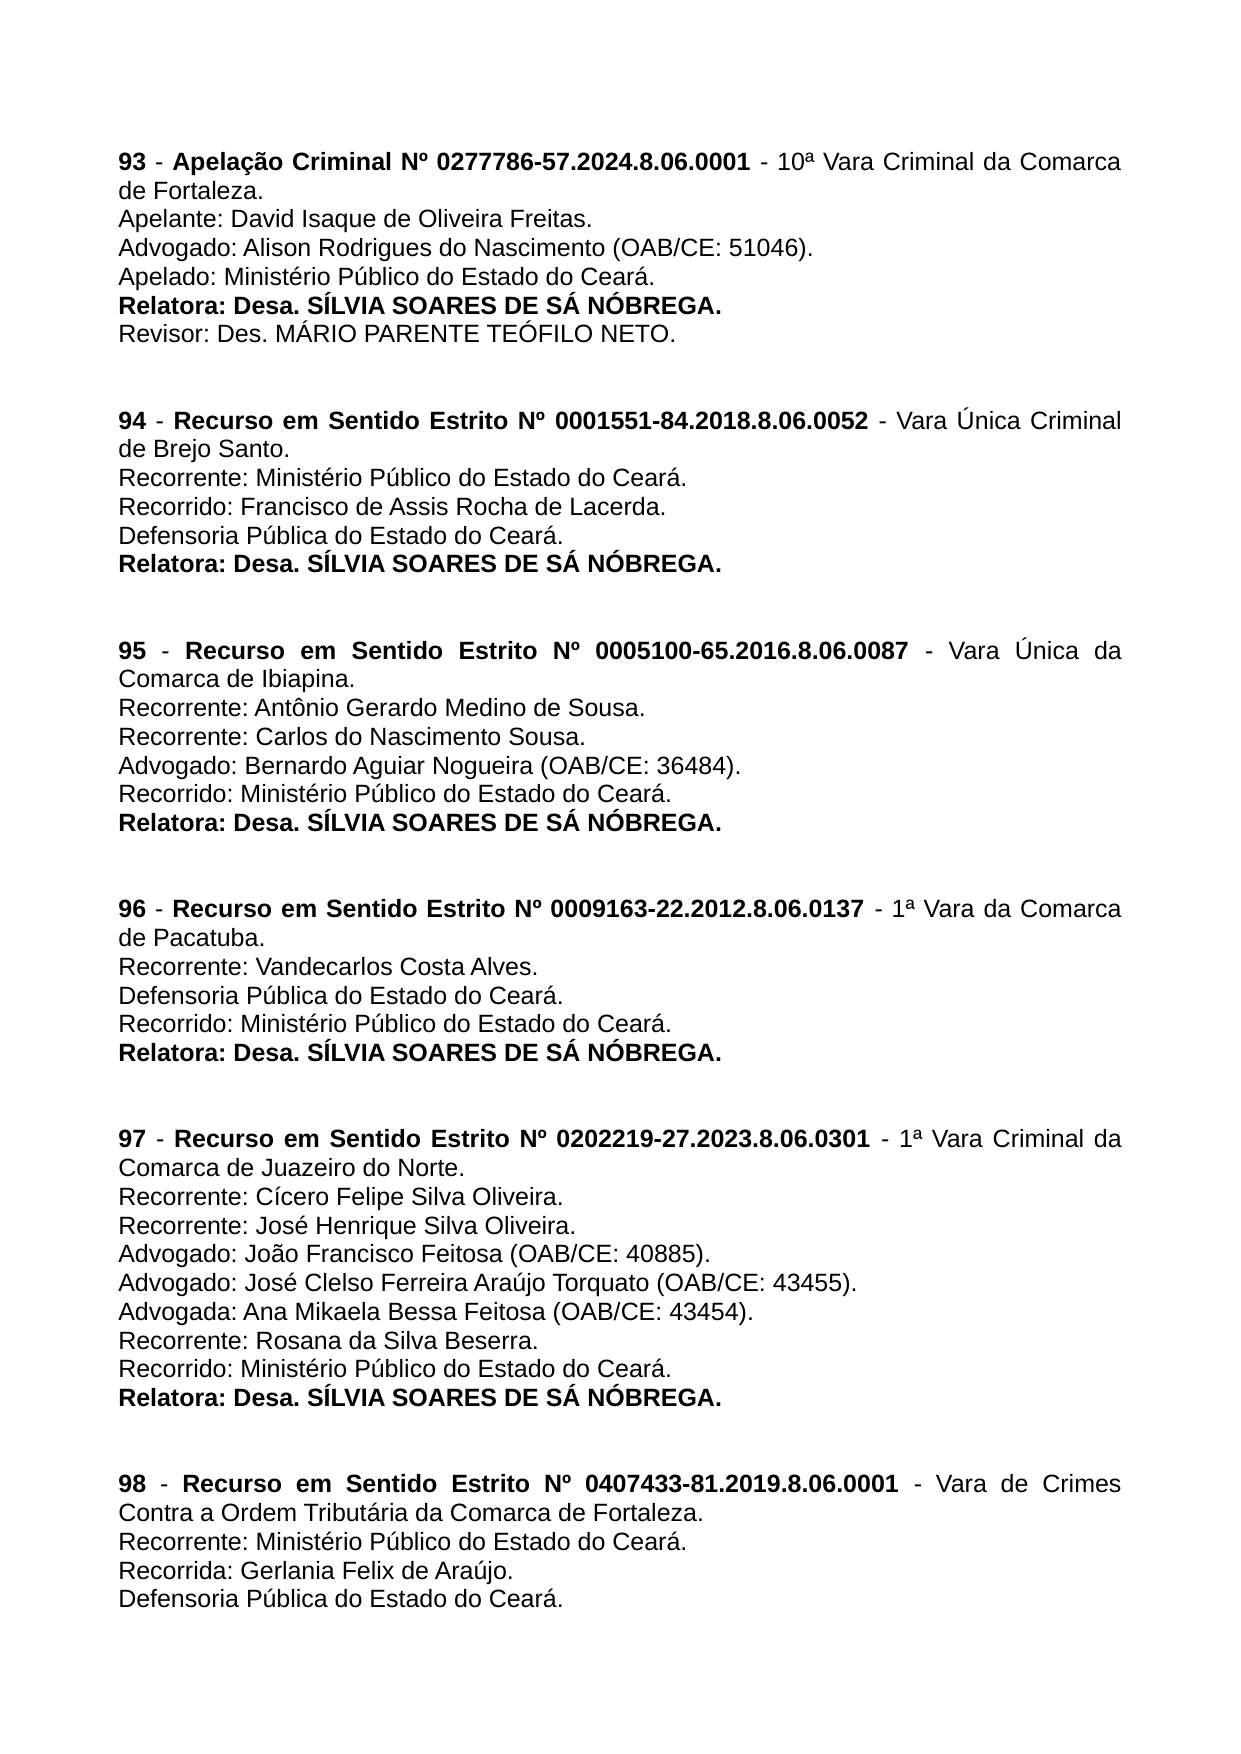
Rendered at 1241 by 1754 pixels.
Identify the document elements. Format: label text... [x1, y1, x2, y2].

text Relatora: Desa. SÍLVIA SOARES DE SÁ NÓBREGA. [118, 291, 1122, 319]
text Advogado: José Clelso Ferreira Araújo Torquato (OAB/CE: 43455). [118, 1268, 1122, 1297]
text Recorrido: Ministério Público do Estado do Ceará. [118, 1009, 1122, 1038]
text Recorrente: Rosana da Silva Beserra. [118, 1326, 1122, 1354]
text Recorrente: Carlos do Nascimento Sousa. [118, 722, 1122, 751]
text Recorrente: Ministério Público do Estado do Ceará. [118, 1527, 1122, 1556]
text Relatora: Desa. SÍLVIA SOARES DE SÁ NÓBREGA. [118, 1383, 1122, 1412]
text Recorrido: Francisco de Assis Rocha de Lacerda. [118, 492, 1122, 521]
text Recorrente: Ministério Público do Estado do Ceará. [118, 463, 1122, 492]
text Apelante: David Isaque de Oliveira Freitas. [118, 204, 1122, 233]
text Revisor: Des. MÁRIO PARENTE TEÓFILO NETO. [118, 319, 1122, 348]
text Recorrente: Antônio Gerardo Medino de Sousa. [118, 693, 1122, 722]
text Relatora: Desa. SÍLVIA SOARES DE SÁ NÓBREGA. [118, 549, 1122, 578]
text 94 - Recurso em Sentido Estrito Nº 0001551-84.2018.8.06.0052 - Vara Única Criminal de Brejo Santo. [118, 406, 1122, 463]
text Defensoria Pública do Estado do Ceará. [118, 981, 1122, 1009]
text Relatora: Desa. SÍLVIA SOARES DE SÁ NÓBREGA. [118, 1038, 1122, 1067]
text Advogado: Bernardo Aguiar Nogueira (OAB/CE: 36484). [118, 751, 1122, 779]
text Relatora: Desa. SÍLVIA SOARES DE SÁ NÓBREGA. [118, 808, 1122, 837]
text 98 - Recurso em Sentido Estrito Nº 0407433-81.2019.8.06.0001 - Vara de Crimes Contra a Ordem Tributária da Comarca de Fortaleza. [118, 1469, 1122, 1527]
text Apelado: Ministério Público do Estado do Ceará. [118, 262, 1122, 291]
text Defensoria Pública do Estado do Ceará. [118, 1584, 1122, 1613]
text Recorrido: Ministério Público do Estado do Ceará. [118, 1354, 1122, 1383]
text Recorrido: Ministério Público do Estado do Ceará. [118, 779, 1122, 808]
text 95 - Recurso em Sentido Estrito Nº 0005100-65.2016.8.06.0087 - Vara Única da Comarca de Ibiapina. [118, 636, 1122, 693]
text 93 - Apelação Criminal Nº 0277786-57.2024.8.06.0001 - 10ª Vara Criminal da Comarca de Fortaleza. [118, 147, 1122, 204]
text Defensoria Pública do Estado do Ceará. [118, 521, 1122, 549]
text Recorrente: José Henrique Silva Oliveira. [118, 1211, 1122, 1239]
text Advogado: Alison Rodrigues do Nascimento (OAB/CE: 51046). [118, 233, 1122, 262]
text Recorrente: Cícero Felipe Silva Oliveira. [118, 1182, 1122, 1211]
text Advogada: Ana Mikaela Bessa Feitosa (OAB/CE: 43454). [118, 1297, 1122, 1326]
text Recorrida: Gerlania Felix de Araújo. [118, 1556, 1122, 1584]
text Advogado: João Francisco Feitosa (OAB/CE: 40885). [118, 1239, 1122, 1268]
text 96 - Recurso em Sentido Estrito Nº 0009163-22.2012.8.06.0137 - 1ª Vara da Comarca de Pacatuba. [118, 894, 1122, 952]
text Recorrente: Vandecarlos Costa Alves. [118, 952, 1122, 981]
text 97 - Recurso em Sentido Estrito Nº 0202219-27.2023.8.06.0301 - 1ª Vara Criminal da Comarca de Juazeiro do Norte. [118, 1124, 1122, 1182]
